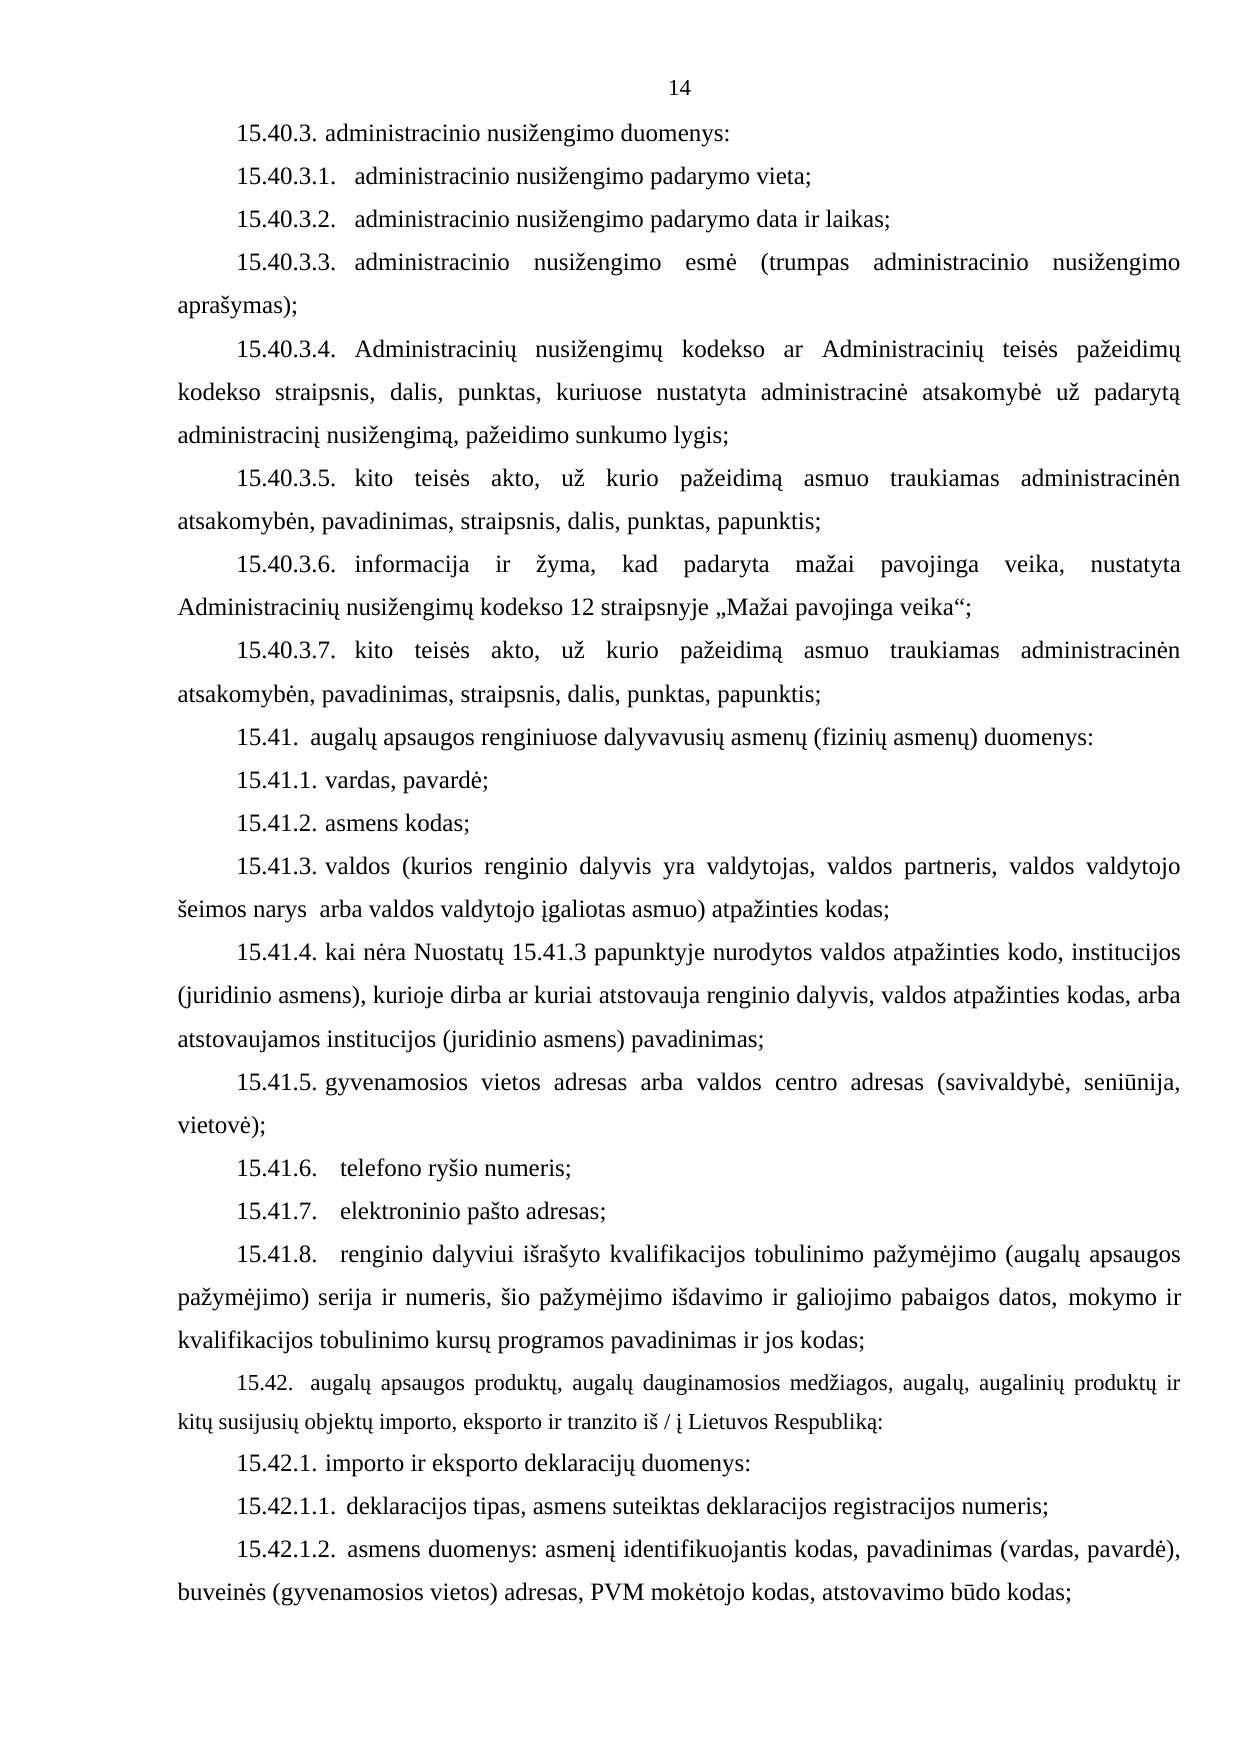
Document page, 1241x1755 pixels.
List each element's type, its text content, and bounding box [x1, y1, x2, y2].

text 15.41.2. asmens kodas; [177, 808, 1181, 837]
text 15.40.3.7. kito teisės akto, už kurio pažeidimą asmuo traukiamas administracinėn atsakomybėn, pavadinimas, straipsnis, dalis, punktas, papunktis; [177, 636, 1181, 707]
text 15.42.1. importo ir eksporto deklaracijų duomenys: [177, 1448, 1181, 1476]
text 15.41.1. vardas, pavardė; [177, 765, 1181, 794]
text 15.41. augalų apsaugos renginiuose dalyvavusių asmenų (fizinių asmenų) duomenys: [177, 722, 1181, 751]
text 15.41.5. gyvenamosios vietos adresas arba valdos centro adresas (savivaldybė, seniūnija, vietovė); [177, 1067, 1181, 1139]
text 15.40.3.5. kito teisės akto, už kurio pažeidimą asmuo traukiamas administracinėn atsakomybėn, pavadinimas, straipsnis, dalis, punktas, papunktis; [177, 463, 1181, 535]
text 15.41.7. elektroninio pašto adresas; [177, 1196, 1181, 1225]
text 15.40.3.6. informacija ir žyma, kad padaryta mažai pavojinga veika, nustatyta Administracinių nusižengimų kodekso 12 straipsnyje „Mažai pavojinga veika“; [177, 549, 1181, 621]
text 15.41.8. renginio dalyviui išrašyto kvalifikacijos tobulinimo pažymėjimo (augalų apsaugos pažymėjimo) serija ir numeris, šio pažymėjimo išdavimo ir galiojimo pabaigos datos, mokymo ir kvalifikacijos tobulinimo kursų programos pavadinimas ir jos kodas; [177, 1239, 1181, 1354]
text 15.42.1.2. asmens duomenys: asmenį identifikuojantis kodas, pavadinimas (vardas, pavardė), buveinės (gyvenamosios vietos) adresas, PVM mokėtojo kodas, atstovavimo būdo kodas; [177, 1534, 1181, 1606]
text 15.40.3.3. administracinio nusižengimo esmė (trumpas administracinio nusižengimo aprašymas); [177, 247, 1181, 319]
text 15.41.4. kai nėra Nuostatų 15.41.3 papunktyje nurodytos valdos atpažinties kodo, institucijos (juridinio asmens), kurioje dirba ar kuriai atstovauja renginio dalyvis, valdos atpažinties kodas, arba atstovaujamos institucijos (juridinio asmens) pavadinimas; [177, 937, 1181, 1052]
text 15.40.3.4. Administracinių nusižengimų kodekso ar Administracinių teisės pažeidimų kodekso straipsnis, dalis, punktas, kuriuose nustatyta administracinė atsakomybė už padarytą administracinį nusižengimą, pažeidimo sunkumo lygis; [177, 334, 1181, 449]
text 15.40.3.2. administracinio nusižengimo padarymo data ir laikas; [236, 204, 1181, 233]
text 15.41.3. valdos (kurios renginio dalyvis yra valdytojas, valdos partneris, valdos valdytojo šeimos narys arba valdos valdytojo įgaliotas asmuo) atpažinties kodas; [177, 851, 1181, 923]
text 15.42. augalų apsaugos produktų, augalų dauginamosios medžiagos, augalų, augalinių produktų ir kitų susijusių objektų importo, eksporto ir tranzito iš / į Lietuvos Respubliką: [177, 1369, 1181, 1434]
text 15.40.3. administracinio nusižengimo duomenys: [177, 118, 1181, 147]
text 15.40.3.1. administracinio nusižengimo padarymo vieta; [236, 161, 1181, 190]
text 15.42.1.1. deklaracijos tipas, asmens suteiktas deklaracijos registracijos numeris; [177, 1491, 1181, 1519]
text 15.41.6. telefono ryšio numeris; [177, 1153, 1181, 1182]
